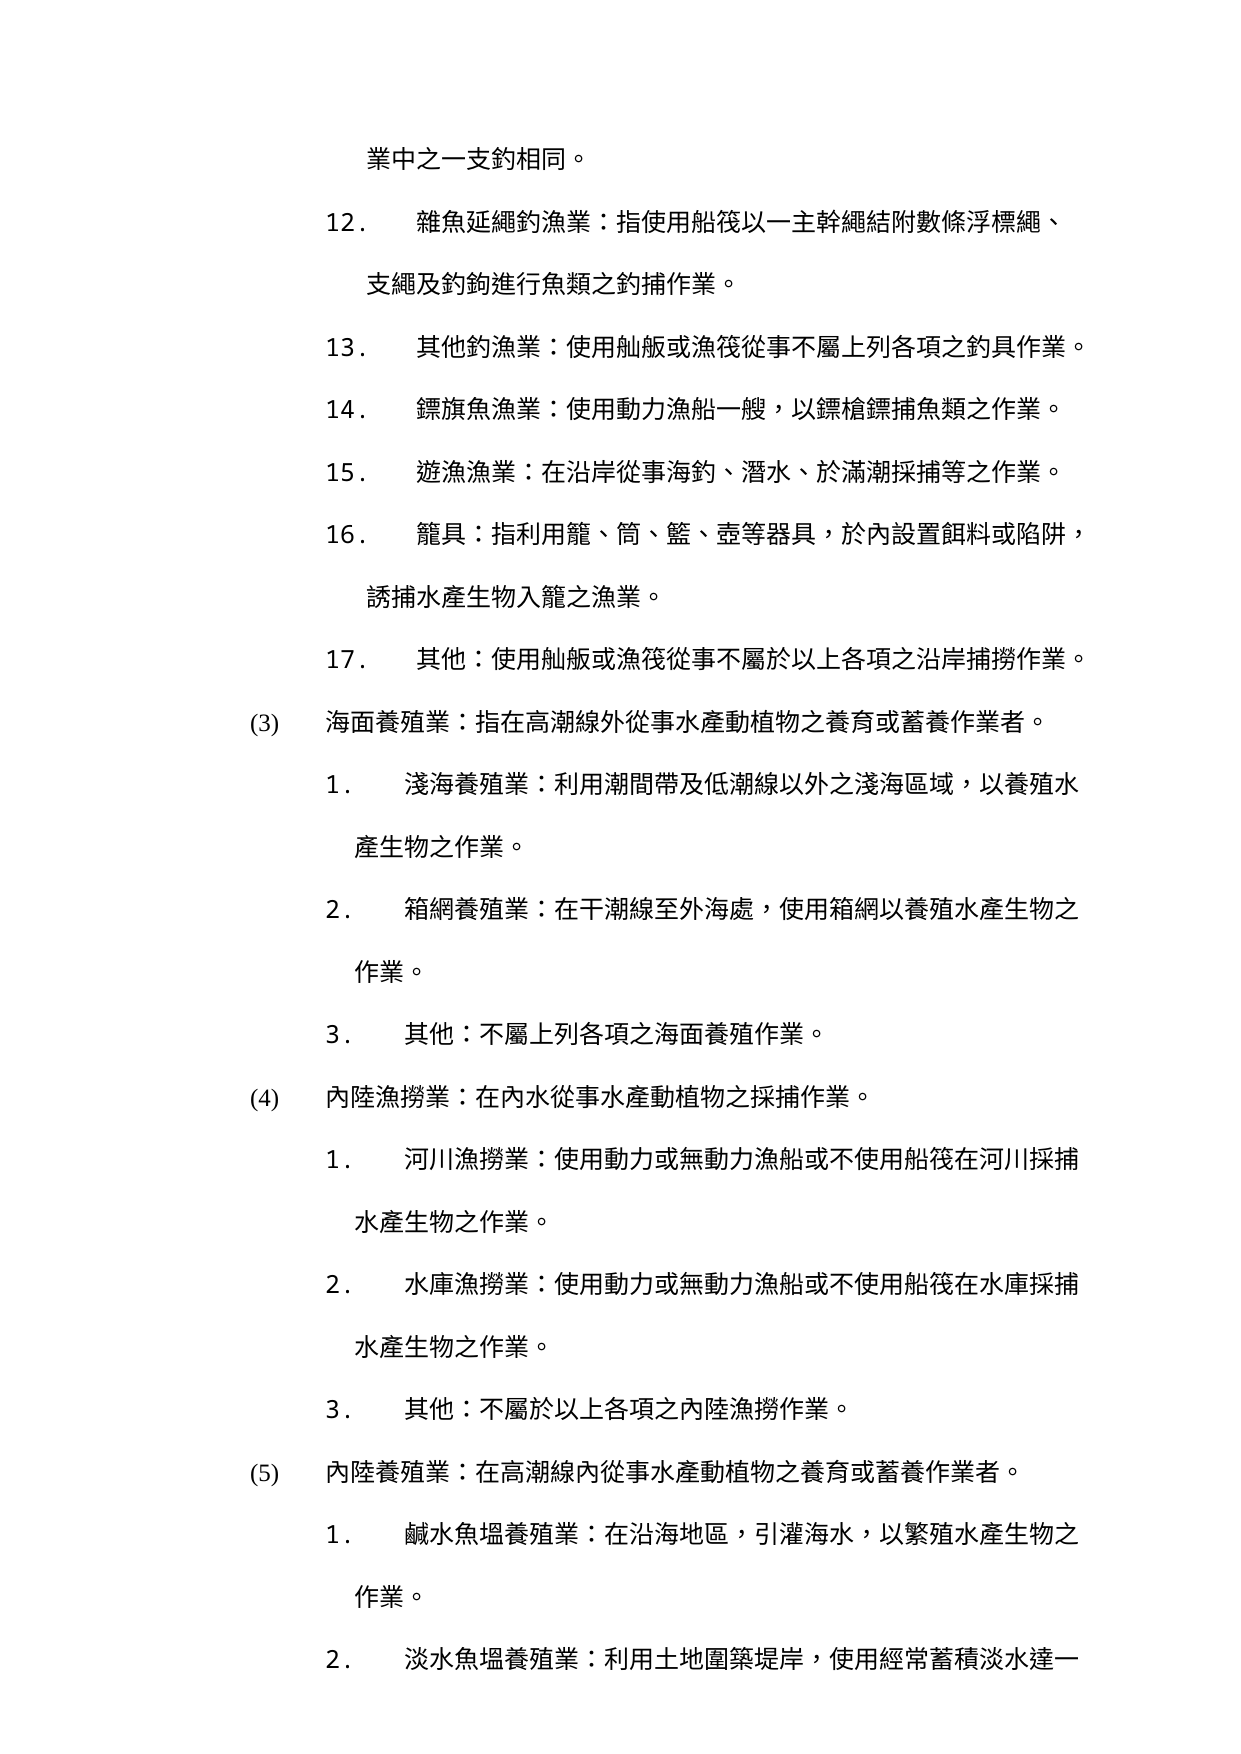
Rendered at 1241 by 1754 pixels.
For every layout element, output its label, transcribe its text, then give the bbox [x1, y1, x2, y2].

list 海面養殖業：指在高潮線外從事水產動植物之養育或蓄養作業者。 [250, 679, 1087, 741]
list 鹹水魚塭養殖業：在沿海地區，引灌海水，以繁殖水產生物之作業。 [325, 1491, 1087, 1616]
list 雜魚延繩釣漁業：指使用船筏以一主幹繩結附數條浮標繩、支繩及釣鉤進行魚類之釣捕作業。 [325, 179, 1087, 304]
list 業中之一支釣相同。 [325, 116, 1087, 179]
list 淡水魚塭養殖業：利用土地圍築堤岸，使用經常蓄積淡水達一 [325, 1616, 1087, 1679]
list 內陸漁撈業：在內水從事水產動植物之採捕作業。 [250, 1054, 1087, 1116]
list 淺海養殖業：利用潮間帶及低潮線以外之淺海區域，以養殖水產生物之作業。 [325, 741, 1087, 866]
list 其他釣漁業：使用舢舨或漁筏從事不屬上列各項之釣具作業。 [325, 304, 1087, 366]
list 水庫漁撈業：使用動力或無動力漁船或不使用船筏在水庫採捕水產生物之作業。 [325, 1241, 1087, 1366]
list 其他：不屬於以上各項之內陸漁撈作業。 [325, 1366, 1087, 1429]
list 其他：使用舢舨或漁筏從事不屬於以上各項之沿岸捕撈作業。 [325, 616, 1087, 679]
list 箱網養殖業：在干潮線至外海處，使用箱網以養殖水產生物之作業。 [325, 866, 1087, 991]
list 籠具：指利用籠、筒、籃、壺等器具，於內設置餌料或陷阱，誘捕水產生物入籠之漁業。 [325, 491, 1087, 616]
list 遊漁漁業：在沿岸從事海釣、潛水、於滿潮採捕等之作業。 [325, 429, 1087, 491]
list 鏢旗魚漁業：使用動力漁船一艘，以鏢槍鏢捕魚類之作業。 [325, 366, 1087, 429]
list 其他：不屬上列各項之海面養殖作業。 [325, 991, 1087, 1054]
list 內陸養殖業：在高潮線內從事水產動植物之養育或蓄養作業者。 [250, 1429, 1087, 1491]
list 河川漁撈業：使用動力或無動力漁船或不使用船筏在河川採捕水產生物之作業。 [325, 1116, 1087, 1241]
